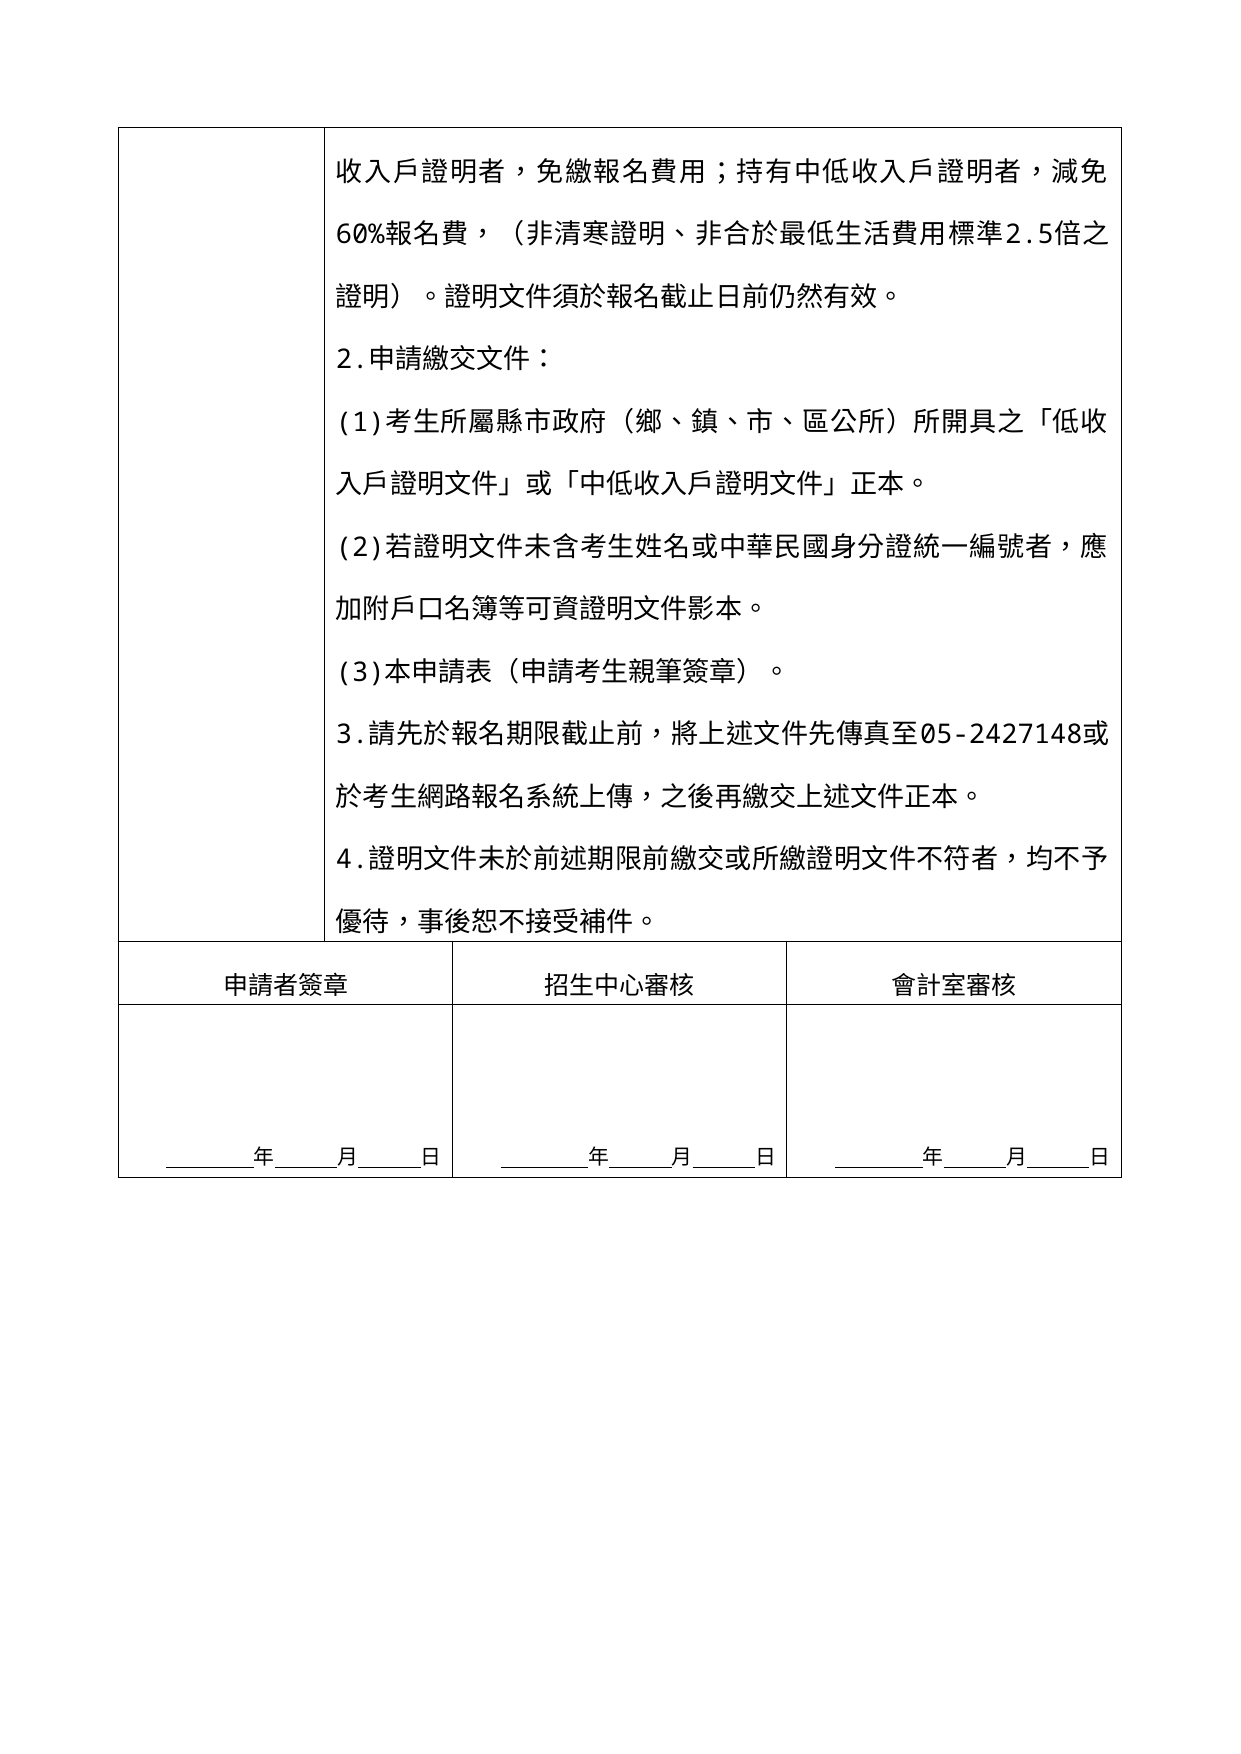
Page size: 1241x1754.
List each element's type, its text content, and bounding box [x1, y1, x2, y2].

table_cell 年 月 日 [787, 1005, 1121, 1177]
table_cell [119, 128, 324, 941]
table_cell 會計室審核 [787, 942, 1121, 1004]
table_cell 年 月 日 [453, 1005, 786, 1177]
table_cell 申請者簽章 [119, 942, 452, 1004]
table_cell 招生中心審核 [453, 942, 786, 1004]
table_cell 收入戶證明者，免繳報名費用；持有中低收入戶證明者，減免60%報名費，（非清寒證明、非合於最低生活費用標準2.5倍之證明）。證明文件須於報名截止日前仍然有效。 2.申請繳交文件： (1)考生所屬縣市政府（鄉、鎮、市、區公所）所開具之「低收入戶證明文件」或「中低收入戶證明文件」正本。 (2)若證明文件未含考生姓名或中華民國身分證統一編號者，應加附戶口名簿等可資證明文件影本。 (3)本申請表（申請考生親筆簽章）。 3.請先於報名期限截止前，將上述文件先傳真至05-2427148或於考生網路報名系統上傳，之後再繳交上述文件正本。 4.證明文件未於前述期限前繳交或所繳證明文件不符者，均不予優待，事後恕不接受補件。 [325, 128, 1121, 941]
table_cell 年 月 日 [119, 1005, 452, 1177]
